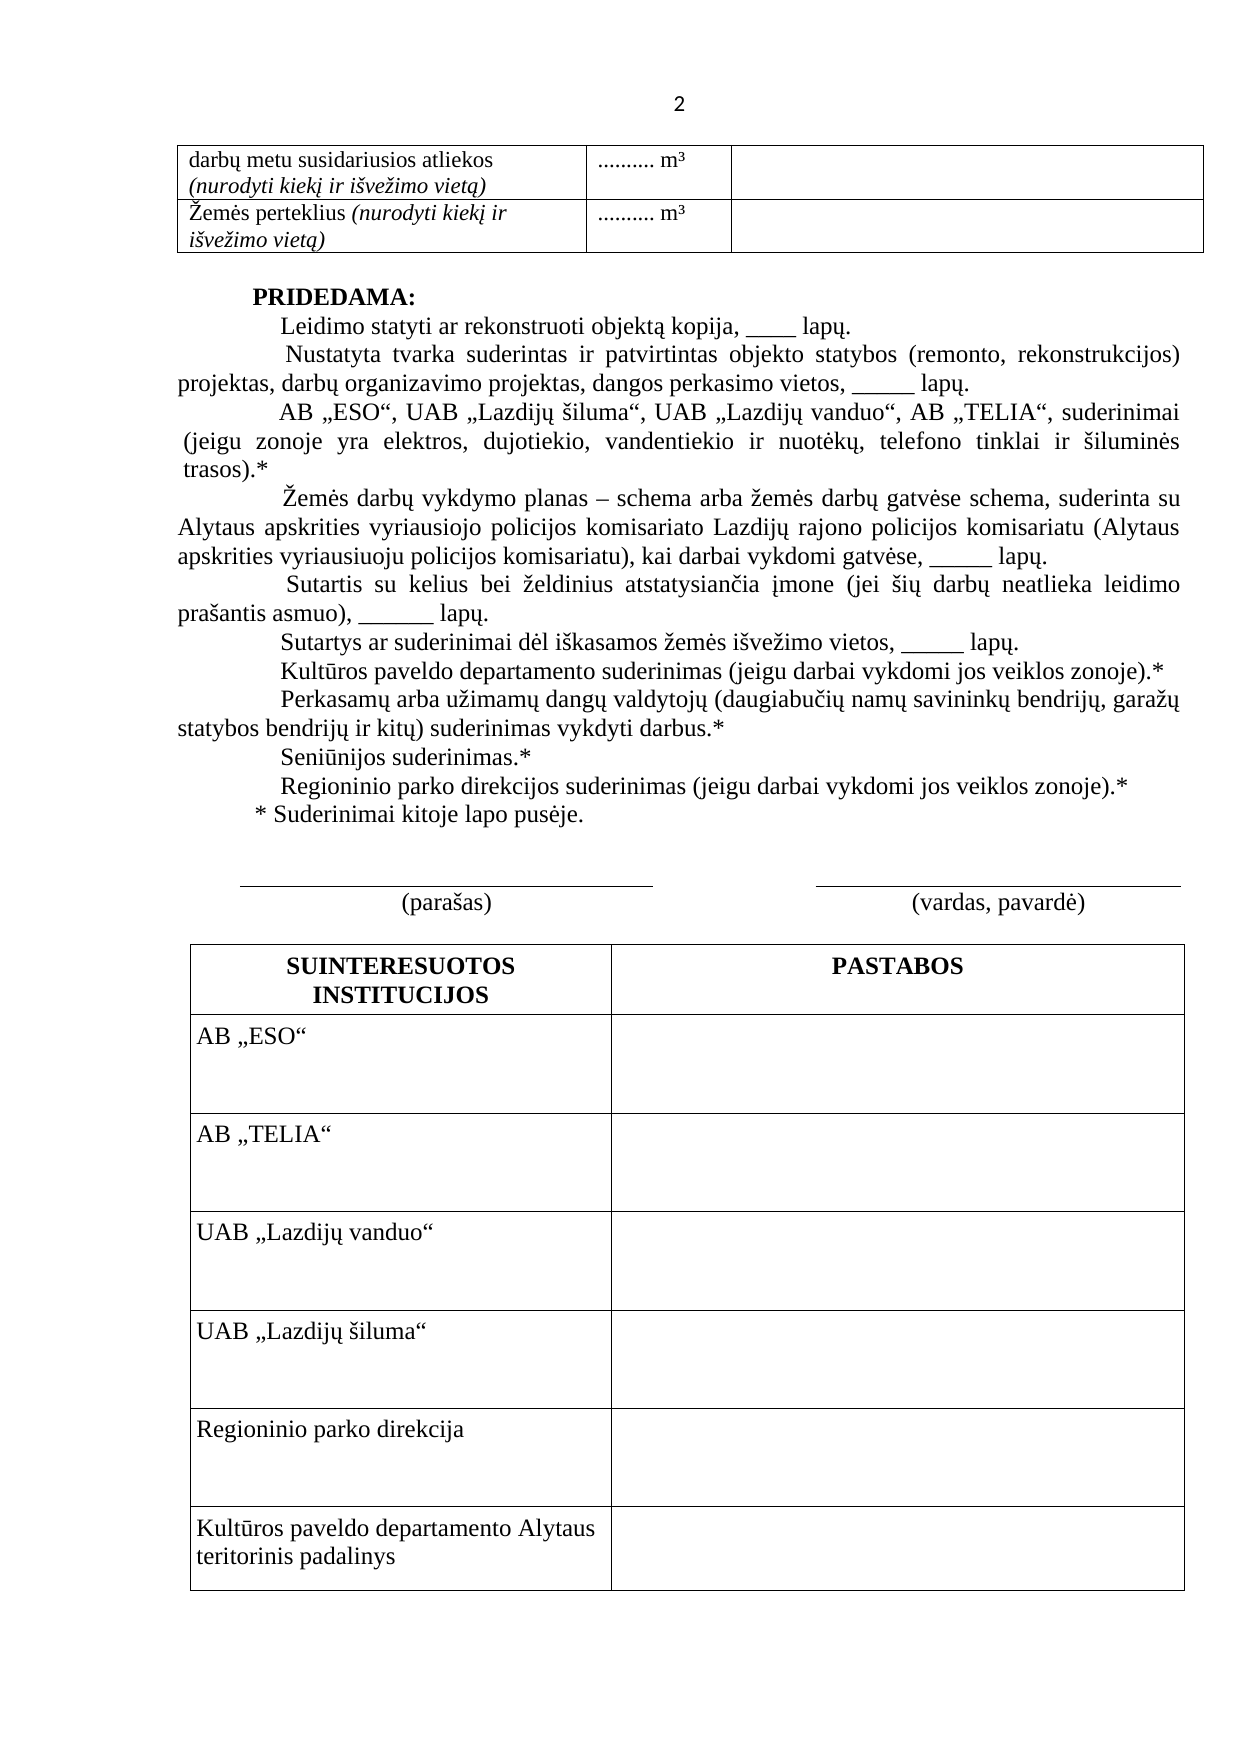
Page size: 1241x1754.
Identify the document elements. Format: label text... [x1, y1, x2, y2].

table_cell AB „TELIA“ [191, 1114, 611, 1211]
table_cell [612, 1114, 1184, 1211]
table_header SUINTERESUOTOS INSTITUCIJOS [191, 945, 611, 1014]
table_cell [653, 886, 816, 916]
table_header [240, 857, 653, 886]
table_cell [732, 200, 1203, 252]
text  Žemės darbų vykdymo planas – schema arba žemės darbų gatvėse schema, suderinta su Alytaus apskrities vyriausiojo policijos komisariato Lazdijų rajono policijos komisariatu (Alytaus apskrities vyriausiuoju policijos komisariatu), kai darbai vykdomi gatvėse, _____ lapų. [177, 483, 1181, 569]
table_cell darbų metu susidariusios atliekos (nurodyti kiekį ir išvežimo vietą) [178, 146, 586, 198]
text PRIDEDAMA: [177, 282, 1181, 311]
table_cell (vardas, pavardė) [816, 887, 1181, 916]
table_header [653, 857, 816, 886]
table_cell [612, 1409, 1184, 1506]
table_cell AB „ESO“ [191, 1015, 611, 1113]
text  Kultūros paveldo departamento suderinimas (jeigu darbai vykdomi jos veiklos zonoje).* [177, 656, 1181, 684]
table_cell Kultūros paveldo departamento Alytaus teritorinis padalinys [191, 1507, 611, 1590]
table_cell [732, 146, 1203, 198]
text  Seniūnijos suderinimas.* [177, 742, 1181, 771]
table_cell Žemės perteklius (nurodyti kiekį ir išvežimo vietą) [178, 200, 586, 252]
table_cell .......... m³ [587, 200, 731, 252]
table_cell [612, 1015, 1184, 1113]
table_header [816, 857, 1181, 886]
text  Regioninio parko direkcijos suderinimas (jeigu darbai vykdomi jos veiklos zonoje).* [177, 771, 1181, 799]
table_cell UAB „Lazdijų vanduo“ [191, 1212, 611, 1309]
table_cell .......... m³ [587, 146, 731, 198]
text  Sutartys ar suderinimai dėl iškasamos žemės išvežimo vietos, _____ lapų. [177, 627, 1181, 656]
text  AB „ESO“, UAB „Lazdijų šiluma“, UAB „Lazdijų vanduo“, AB „TELIA“, suderinimai (jeigu zonoje yra elektros, dujotiekio, vandentiekio ir nuotėkų, telefono tinklai ir šiluminės trasos).* [183, 397, 1181, 483]
table_cell [612, 1507, 1184, 1590]
table_cell [612, 1212, 1184, 1309]
table_header PASTABOS [612, 945, 1184, 1014]
text  Nustatyta tvarka suderintas ir patvirtintas objekto statybos (remonto, rekonstrukcijos) projektas, darbų organizavimo projektas, dangos perkasimo vietos, _____ lapų. [177, 339, 1181, 397]
table_cell [612, 1311, 1184, 1408]
text  Perkasamų arba užimamų dangų valdytojų (daugiabučių namų savininkų bendrijų, garažų statybos bendrijų ir kitų) suderinimas vykdyti darbus.* [177, 684, 1181, 742]
table_cell (parašas) [240, 887, 653, 916]
text * Suderinimai kitoje lapo pusėje. [177, 799, 1181, 828]
text  Leidimo statyti ar rekonstruoti objektą kopija, ____ lapų. [177, 311, 1181, 339]
table_cell Regioninio parko direkcija [191, 1409, 611, 1506]
table_cell UAB „Lazdijų šiluma“ [191, 1311, 611, 1408]
text  Sutartis su kelius bei želdinius atstatysiančia įmone (jei šių darbų neatlieka leidimo prašantis asmuo), ______ lapų. [177, 569, 1181, 627]
